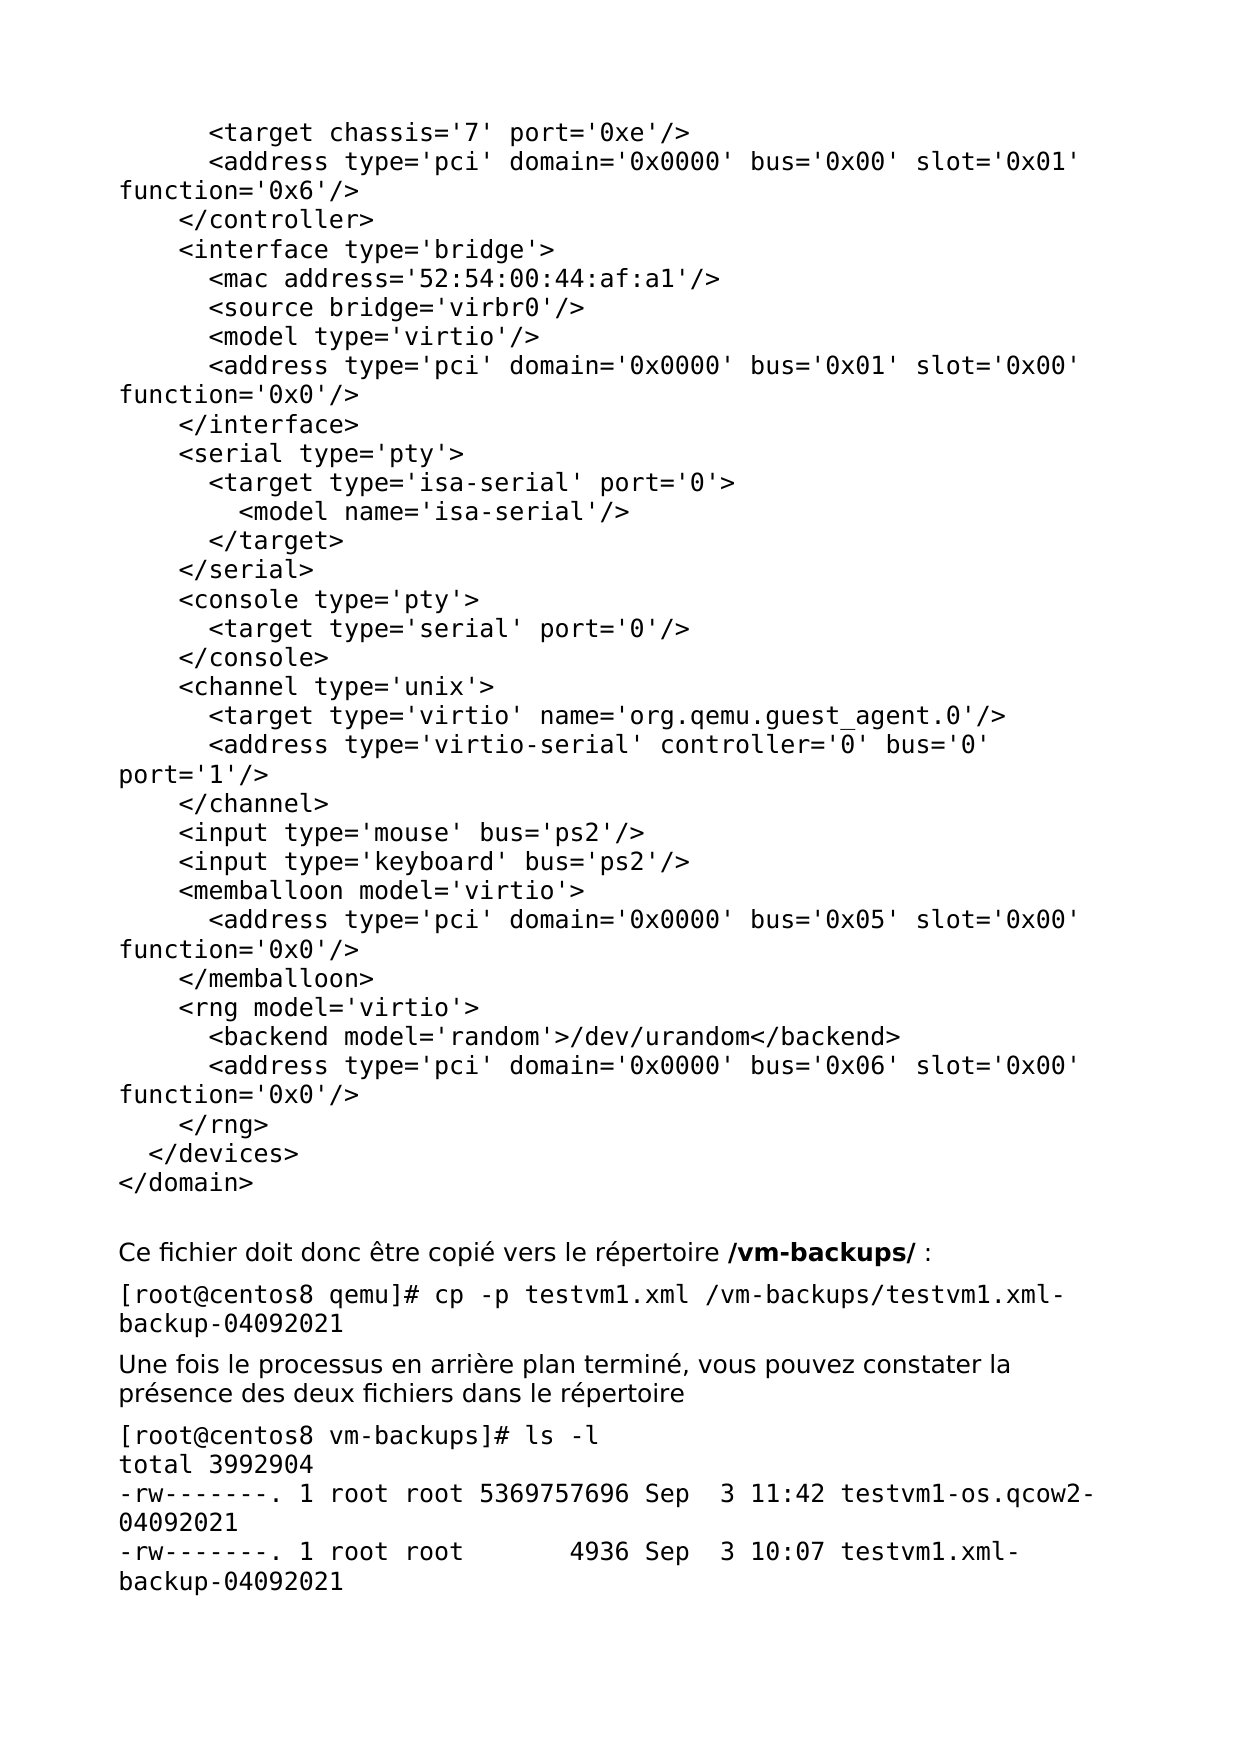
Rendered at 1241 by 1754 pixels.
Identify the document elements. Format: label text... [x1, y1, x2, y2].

text Ce fichier doit donc être copié vers le répertoire /vm-backups/ : [118, 1238, 1122, 1267]
text <target chassis='7' port='0xe'/> <address type='pci' domain='0x0000' bus='0x00' slot='0x01' function='0x6'/> </controller> <interface type='bridge'> <mac address='52:54:00:44:af:a1'/> <source bridge='virbr0'/> <model type='virtio'/> <address type='pci' domain='0x0000' bus='0x01' slot='0x00' function='0x0'/> </interface> <serial type='pty'> <target type='isa-serial' port='0'> <model name='isa-serial'/> </target> </serial> <console type='pty'> <target type='serial' port='0'/> </console> <channel type='unix'> <target type='virtio' name='org.qemu.guest_agent.0'/> <address type='virtio-serial' controller='0' bus='0' port='1'/> </channel> <input type='mouse' bus='ps2'/> <input type='keyboard' bus='ps2'/> <memballoon model='virtio'> <address type='pci' domain='0x0000' bus='0x05' slot='0x00' function='0x0'/> </memballoon> <rng model='virtio'> <backend model='random'>/dev/urandom</backend> <address type='pci' domain='0x0000' bus='0x06' slot='0x00' function='0x0'/> </rng> </devices> </domain> [118, 118, 1122, 1226]
text [root@centos8 qemu]# cp -p testvm1.xml /vm-backups/testvm1.xml-backup-04092021 [118, 1280, 1122, 1338]
text [root@centos8 vm-backups]# ls -l total 3992904 -rw-------. 1 root root 5369757696 Sep 3 11:42 testvm1-os.qcow2-04092021 -rw-------. 1 root root 4936 Sep 3 10:07 testvm1.xml-backup-04092021 [118, 1421, 1122, 1596]
text Une fois le processus en arrière plan terminé, vous pouvez constater la présence des deux fichiers dans le répertoire [118, 1350, 1122, 1408]
